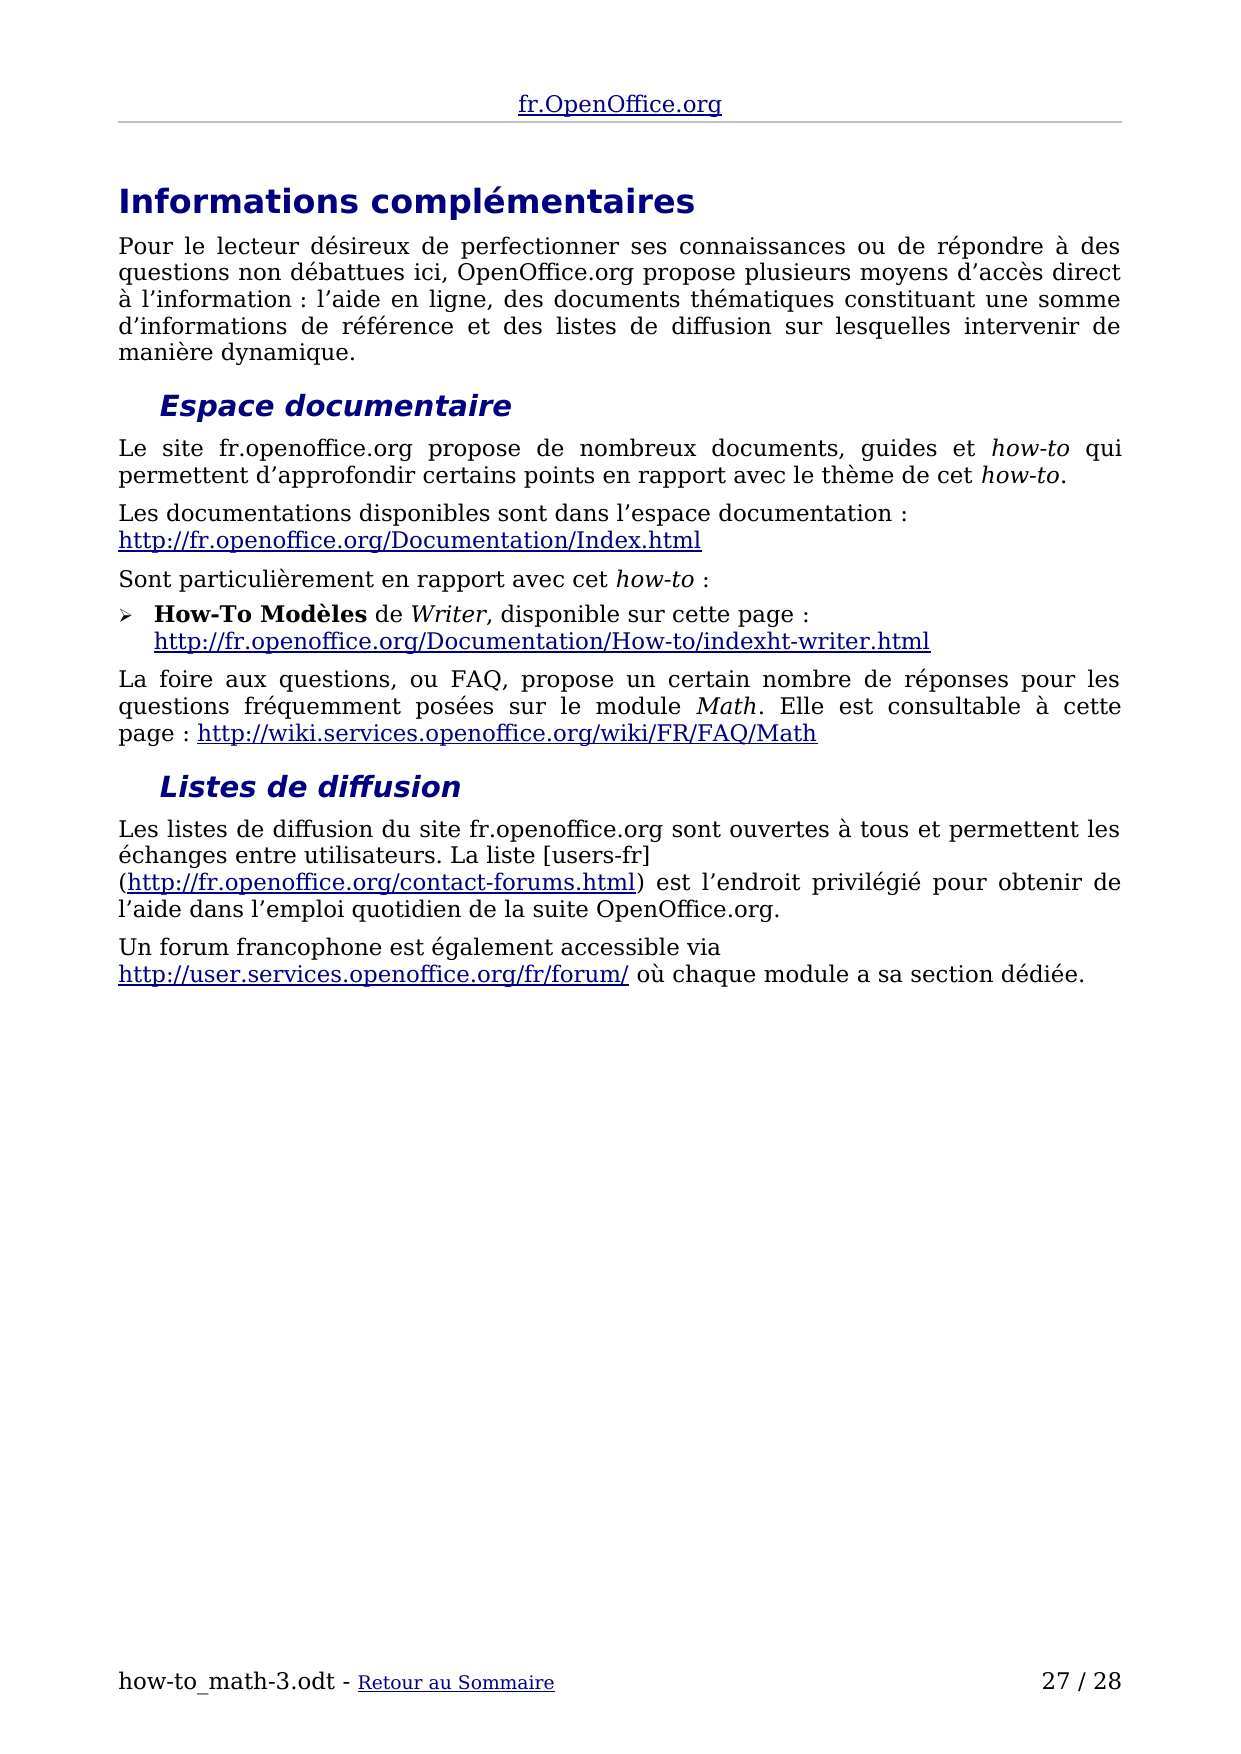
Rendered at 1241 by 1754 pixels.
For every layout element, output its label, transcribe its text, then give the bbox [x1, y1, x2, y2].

text Les documentations disponibles sont dans l’espace documentation : http://fr.openoffice.org/Documentation/Index.html [118, 501, 1122, 554]
subtitle Informations complémentaires [118, 182, 1122, 221]
text Listes de diffusion [159, 770, 1122, 804]
text Un forum francophone est également accessible via http://user.services.openoffice.org/fr/forum/ où chaque module a sa section dédiée. [118, 934, 1122, 988]
text Sont particulièrement en rapport avec cet how-to : [118, 566, 1122, 592]
text Le site fr.openoffice.org propose de nombreux documents, guides et how-to qui permettent d’approfondir certains points en rapport avec le thème de cet how-to. [118, 436, 1122, 489]
text La foire aux questions, ou FAQ, propose un certain nombre de réponses pour les questions fréquemment posées sur le module Math. Elle est consultable à cette page : http://wiki.services.openoffice.org/wiki/FR/FAQ/Math [118, 667, 1122, 747]
text Pour le lecteur désireux de perfectionner ses connaissances ou de répondre à des questions non débattues ici, OpenOffice.org propose plusieurs moyens d’accès direct à l’information : l’aide en ligne, des documents thématiques constituant une somme d’informations de référence et des listes de diffusion sur lesquelles intervenir de manière dynamique. [118, 233, 1122, 366]
list How-To Modèles de Writer, disponible sur cette page : http://fr.openoffice.org/Documentation/How-to/indexht-writer.html [118, 601, 1122, 655]
text Espace documentaire [159, 390, 1122, 424]
text Les listes de diffusion du site fr.openoffice.org sont ouvertes à tous et permettent les échanges entre utilisateurs. La liste [users-fr] (http://fr.openoffice.org/contact-forums.html) est l’endroit privilégié pour obtenir de l’aide dans l’emploi quotidien de la suite OpenOffice.org. [118, 816, 1122, 923]
